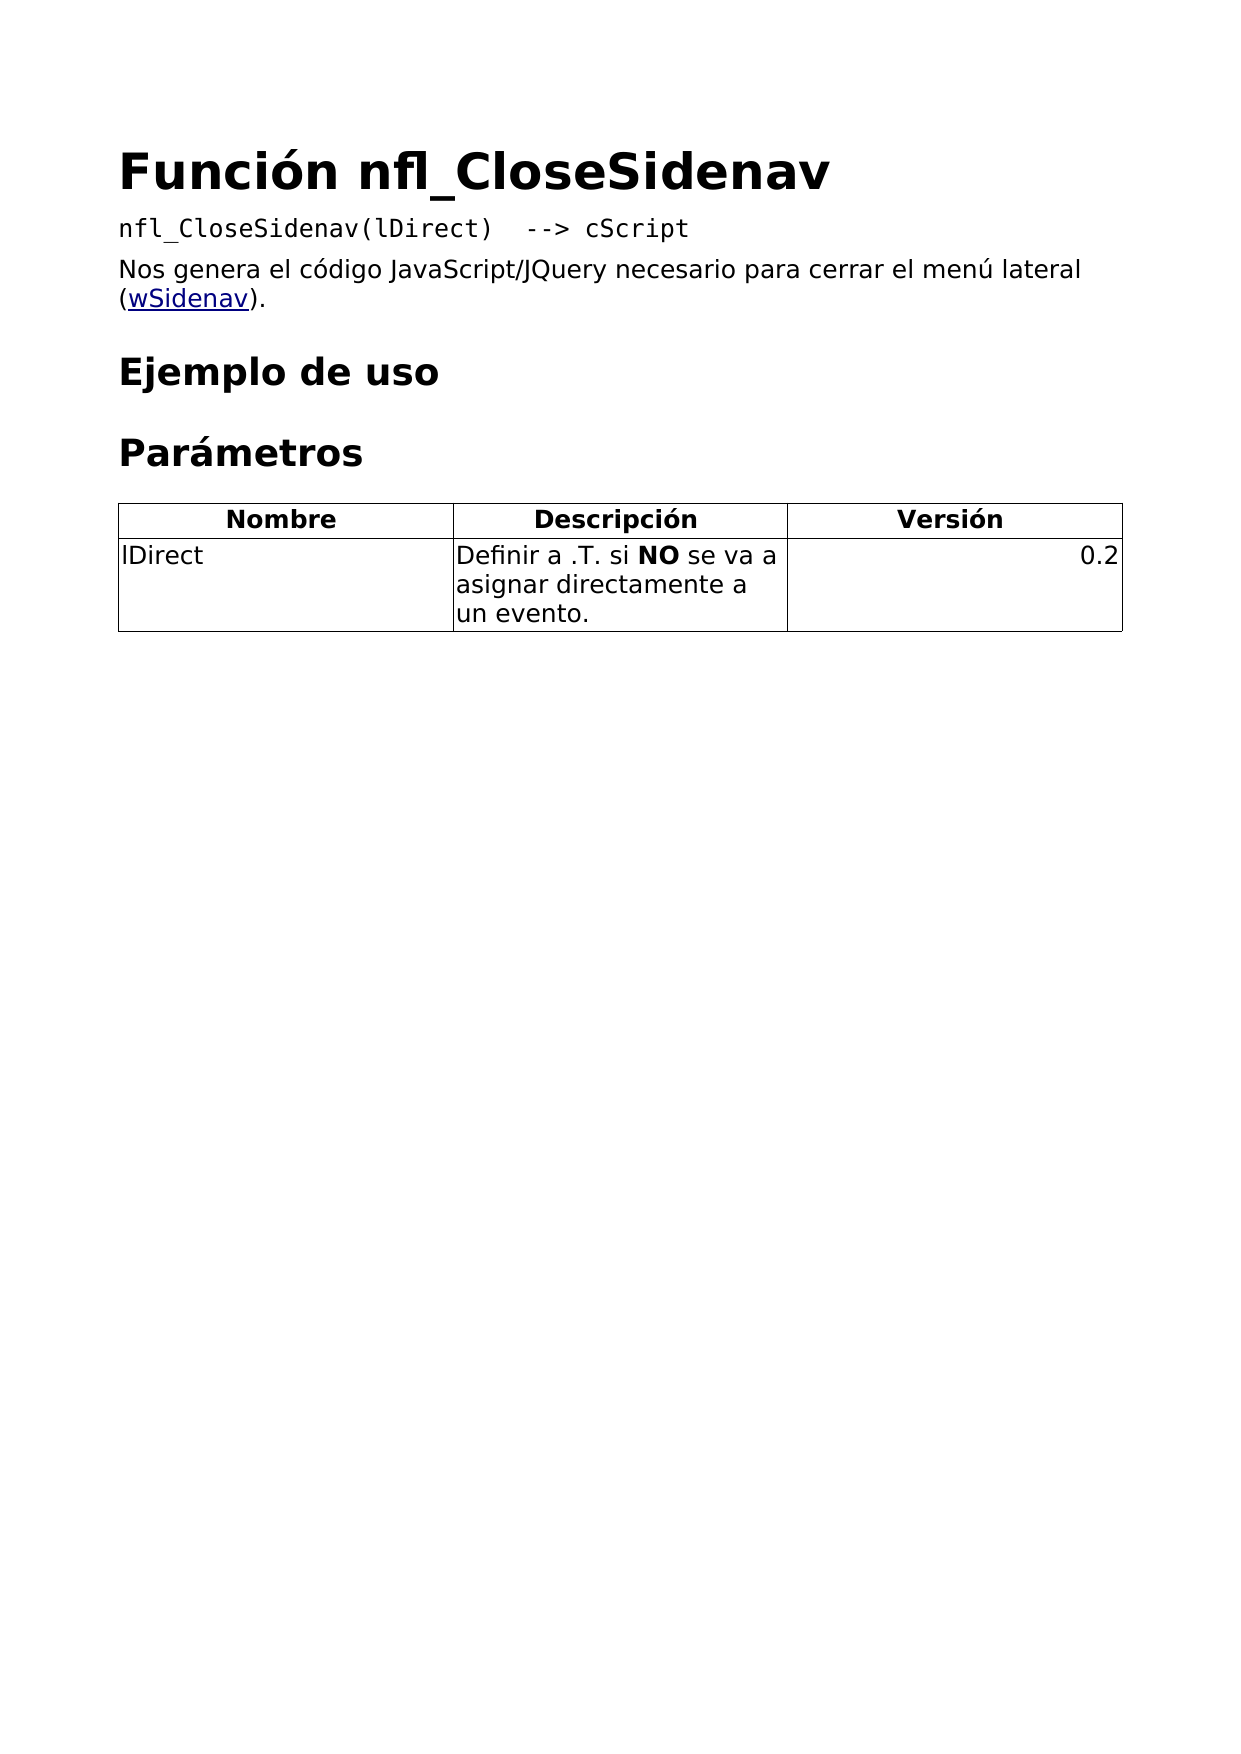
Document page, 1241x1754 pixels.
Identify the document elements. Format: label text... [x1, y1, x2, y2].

subtitle Ejemplo de uso [118, 351, 1122, 394]
text nfl_CloseSidenav(lDirect) --> cScript [118, 214, 1122, 243]
table_cell 0.2 [788, 539, 1122, 631]
subtitle Función nfl_CloseSidenav [118, 143, 1122, 201]
subtitle Parámetros [118, 432, 1122, 475]
table_header Versión [788, 504, 1122, 538]
table_header Nombre [119, 504, 453, 538]
table_cell lDirect [119, 539, 453, 631]
text Nos genera el código JavaScript/JQuery necesario para cerrar el menú lateral (wSidenav). [118, 255, 1122, 313]
table_cell Definir a .T. si NO se va a asignar directamente a un evento. [454, 539, 787, 631]
table_header Descripción [454, 504, 787, 538]
